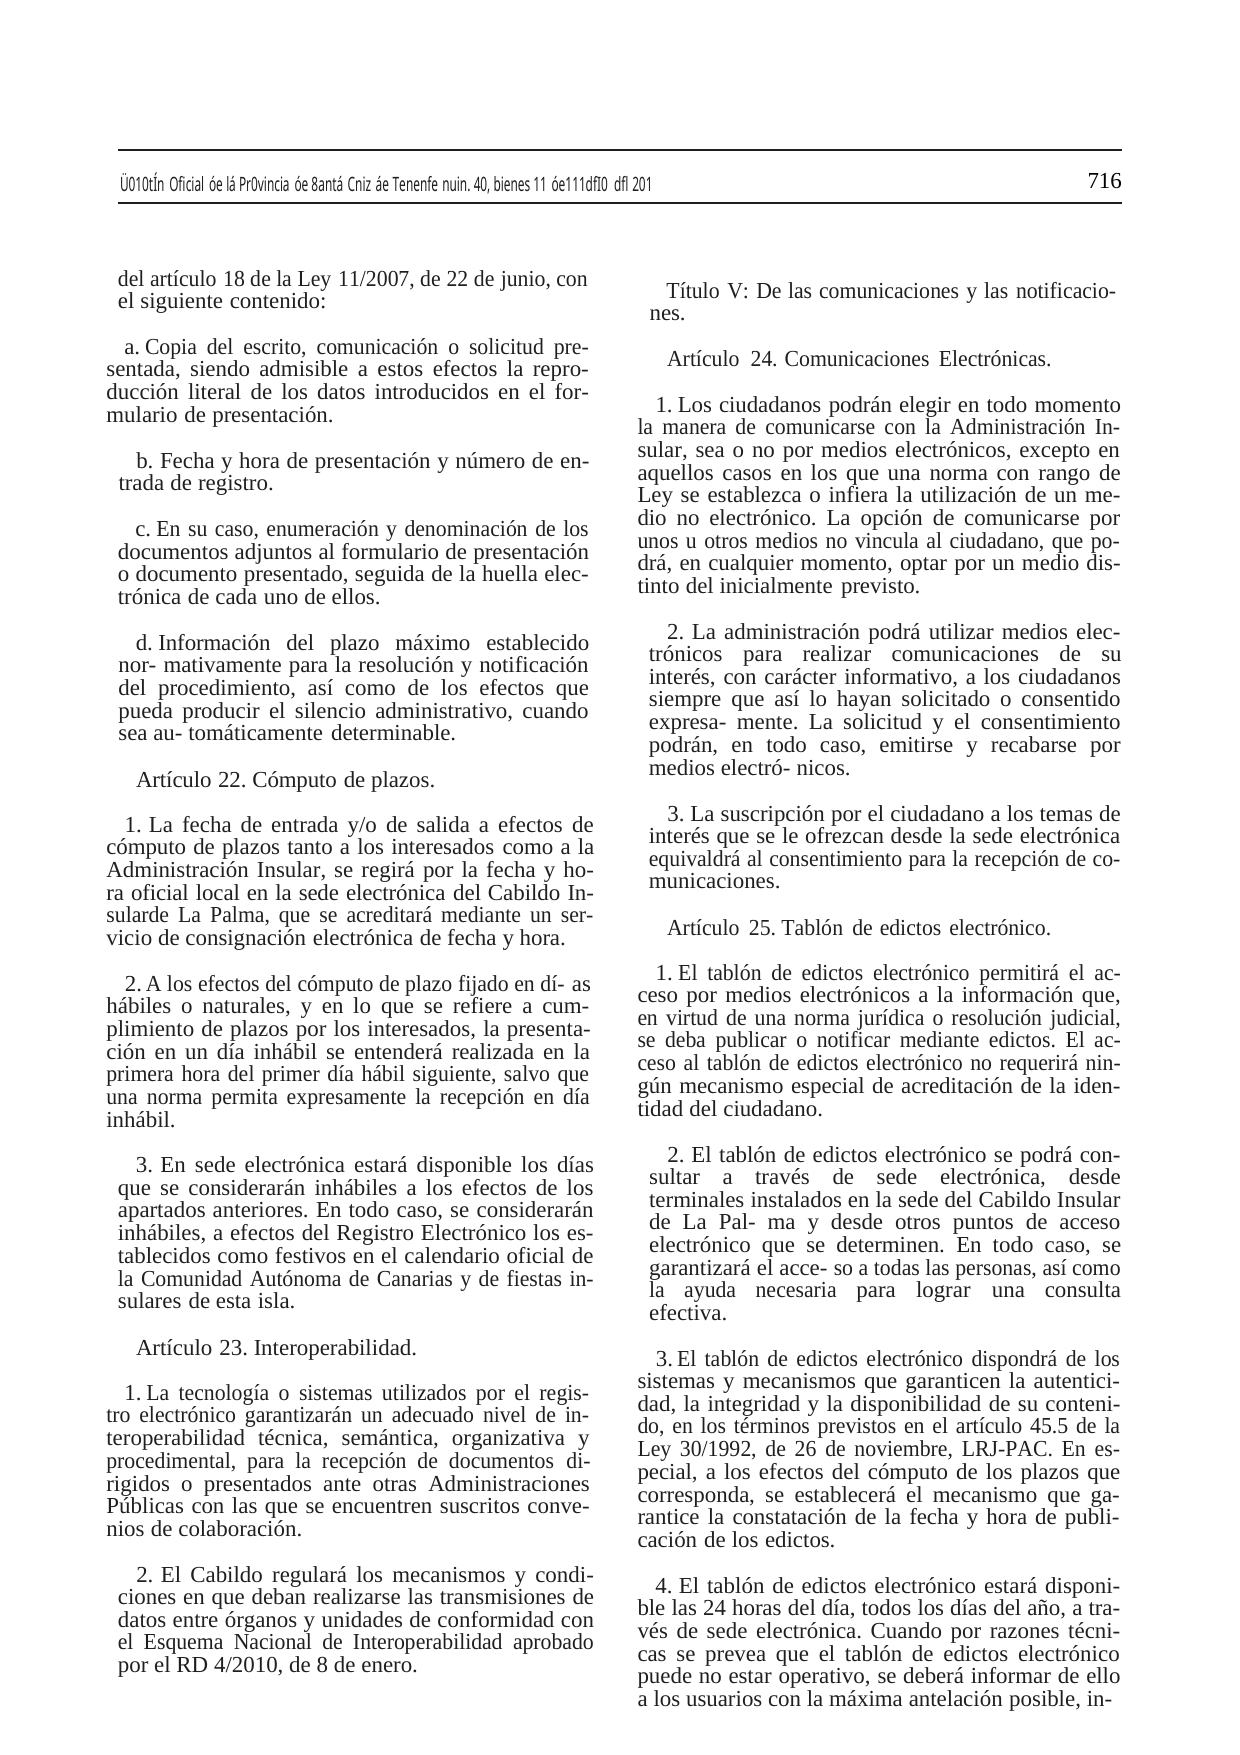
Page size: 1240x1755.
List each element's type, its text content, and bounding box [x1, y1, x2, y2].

list La fecha de entrada y/o de salida a efectos de cómputo de plazos tanto a los interesados como a la Administración Insular, se regirá por la fecha y ho- ra oficial local en la sede electrónica del Cabildo In- sularde La Palma, que se acreditará mediante un ser- vicio de consignación electrónica de fecha y hora. [106, 814, 594, 950]
text del artículo 18 de la Ley 11/2007, de 22 de junio, con el siguiente contenido: [118, 268, 594, 313]
text Artículo 22. Cómputo de plazos. [136, 766, 594, 792]
list El Cabildo regulará los mecanismos y condi- ciones en que deban realizarse las transmisiones de datos entre órganos y unidades de conformidad con el Esquema Nacional de Interoperabilidad aprobado por el RD 4/2010, de 8 de enero. [118, 1564, 594, 1677]
list A los efectos del cómputo de plazo fijado en dí- as hábiles o naturales, y en lo que se refiere a cum- plimiento de plazos por los interesados, la presenta- ción en un día inhábil se entenderá realizada en la primera hora del primer día hábil siguiente, salvo que una norma permita expresamente la recepción en día inhábil. [106, 973, 591, 1132]
list Copia del escrito, comunicación o solicitud pre- sentada, siendo admisible a estos efectos la repro- ducción literal de los datos introducidos en el for- mulario de presentación. [106, 337, 590, 427]
list Información del plazo máximo establecido nor- mativamente para la resolución y notificación del procedimiento, así como de los efectos que pueda producir el silencio administrativo, cuando sea au- tomáticamente determinable. [118, 632, 589, 746]
list La suscripción por el ciudadano a los temas de interés que se le ofrezcan desde la sede electrónica equivaldrá al consentimiento para la recepción de co- municaciones. [649, 803, 1121, 894]
list El tablón de edictos electrónico se podrá con- sultar a través de sede electrónica, desde terminales instalados en la sede del Cabildo Insular de La Pal- ma y desde otros puntos de acceso electrónico que se determinen. En todo caso, se garantizará el acce- so a todas las personas, así como la ayuda necesaria para lograr una consulta efectiva. [649, 1144, 1121, 1326]
list La administración podrá utilizar medios elec- trónicos para realizar comunicaciones de su interés, con carácter informativo, a los ciudadanos siempre que así lo hayan solicitado o consentido expresa- mente. La solicitud y el consentimiento podrán, en todo caso, emitirse y recabarse por medios electró- nicos. [649, 621, 1121, 780]
list En su caso, enumeración y denominación de los documentos adjuntos al formulario de presentación o documento presentado, seguida de la huella elec- trónica de cada uno de ellos. [118, 519, 589, 609]
list Los ciudadanos podrán elegir en todo momento la manera de comunicarse con la Administración In- sular, sea o no por medios electrónicos, excepto en aquellos casos en los que una norma con rango de Ley se establezca o infiera la utilización de un me- dio no electrónico. La opción de comunicarse por unos u otros medios no vincula al ciudadano, que po- drá, en cualquier momento, optar por un medio dis- tinto del inicialmente previsto. [637, 394, 1121, 598]
list La tecnología o sistemas utilizados por el regis- tro electrónico garantizarán un adecuado nivel de in- teroperabilidad técnica, semántica, organizativa y procedimental, para la recepción de documentos di- rigidos o presentados ante otras Administraciones Públicas con las que se encuentren suscritos conve- nios de colaboración. [106, 1383, 590, 1541]
text Artículo 24. Comunicaciones Electrónicas. [667, 345, 1135, 372]
text Título V: De las comunicaciones y las notificacio- nes. [649, 280, 1135, 326]
list Fecha y hora de presentación y número de en- trada de registro. [118, 451, 590, 495]
list El tablón de edictos electrónico estará disponi- ble las 24 horas del día, todos los días del año, a tra- vés de sede electrónica. Cuando por razones técni- cas se prevea que el tablón de edictos electrónico puede no estar operativo, se deberá informar de ello a los usuarios con la máxima antelación posible, in- [637, 1575, 1121, 1711]
list El tablón de edictos electrónico dispondrá de los sistemas y mecanismos que garanticen la autentici- dad, la integridad y la disponibilidad de su conteni- do, en los términos previstos en el artículo 45.5 de la Ley 30/1992, de 26 de noviembre, LRJ-PAC. En es- pecial, a los efectos del cómputo de los plazos que corresponda, se establecerá el mecanismo que ga- rantice la constatación de la fecha y hora de publi- cación de los edictos. [637, 1348, 1121, 1552]
list En sede electrónica estará disponible los días que se considerarán inhábiles a los efectos de los apartados anteriores. En todo caso, se considerarán inhábiles, a efectos del Registro Electrónico los es- tablecidos como festivos en el calendario oficial de la Comunidad Autónoma de Canarias y de fiestas in- sulares de esta isla. [118, 1155, 594, 1314]
text Artículo 25. Tablón de edictos electrónico. [667, 914, 1135, 940]
text Artículo 23. Interoperabilidad. [136, 1334, 594, 1360]
list El tablón de edictos electrónico permitirá el ac- ceso por medios electrónicos a la información que, en virtud de una norma jurídica o resolución judicial, se deba publicar o notificar mediante edictos. El ac- ceso al tablón de edictos electrónico no requerirá nin- gún mecanismo especial de acreditación de la iden- tidad del ciudadano. [637, 962, 1122, 1121]
